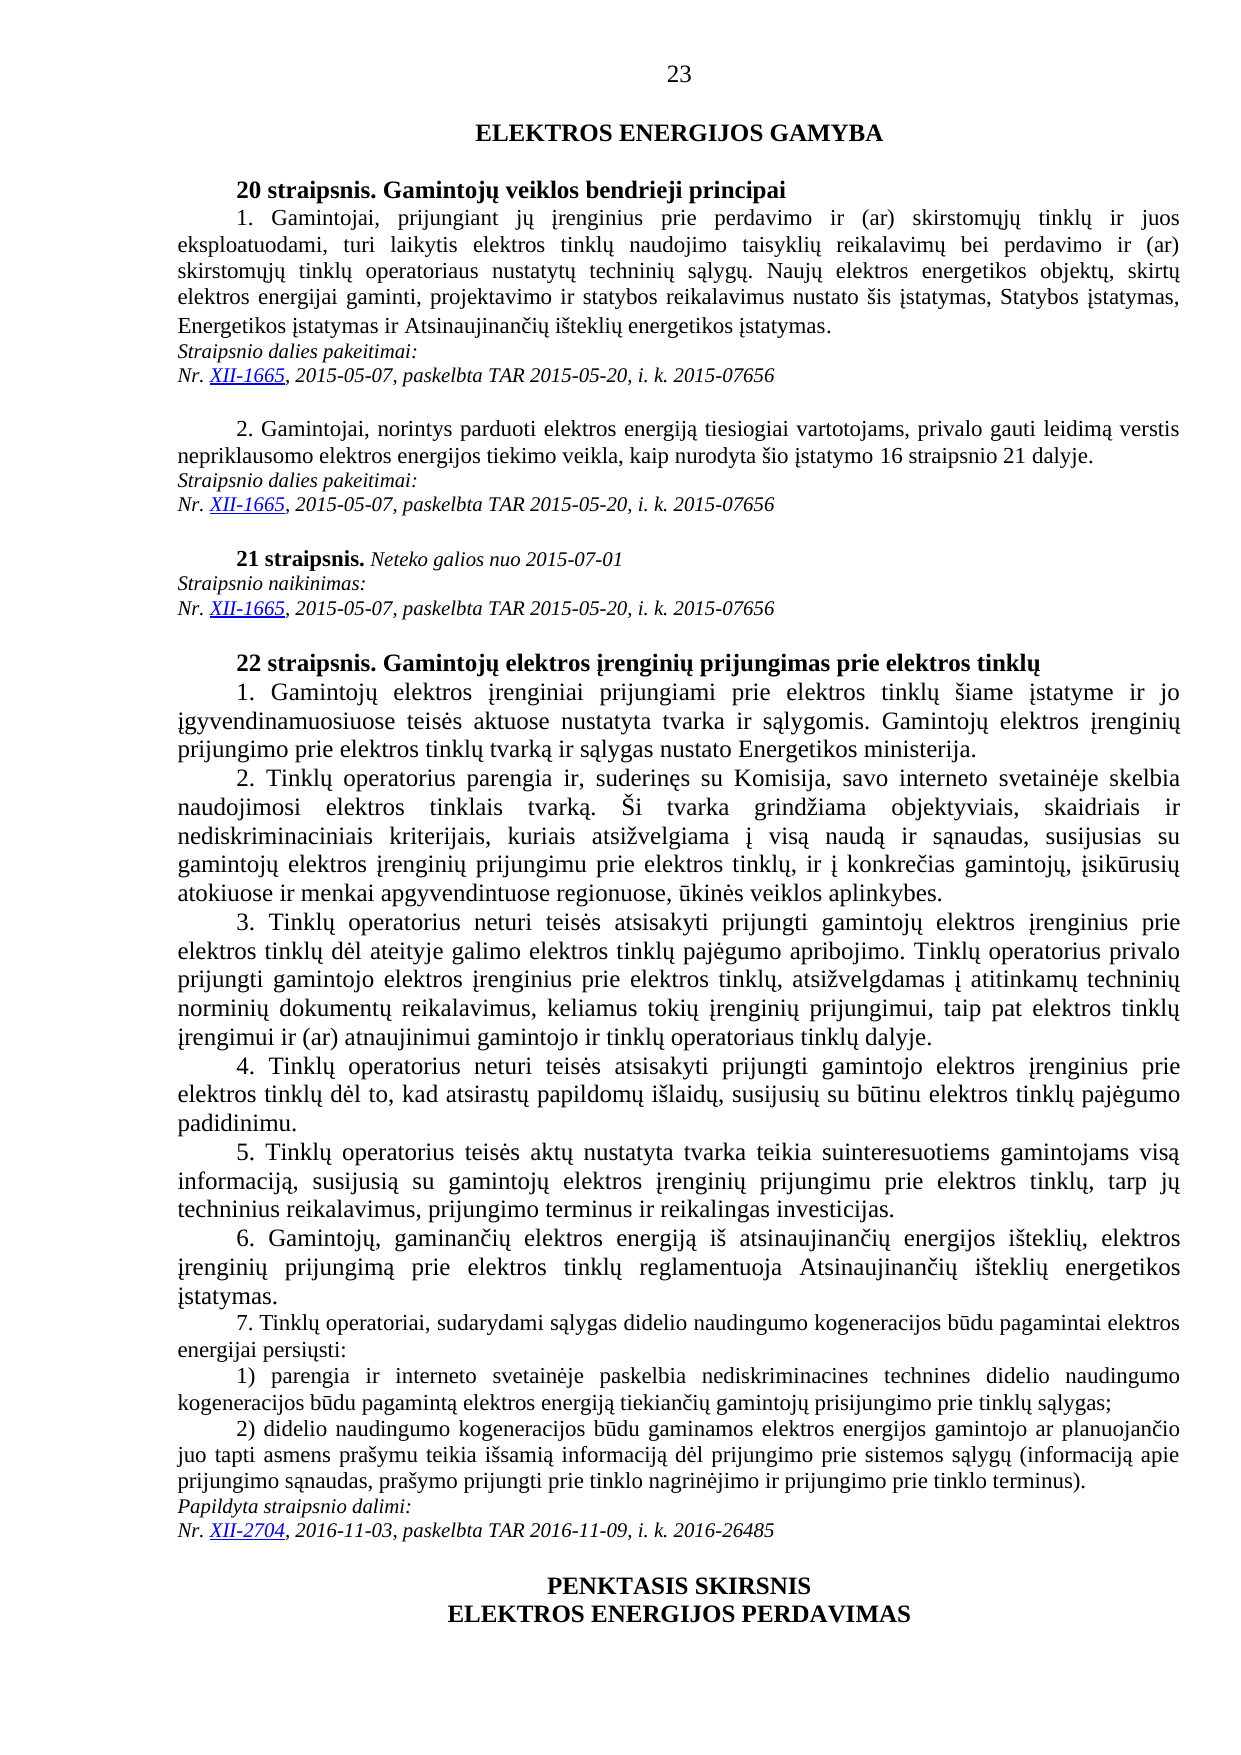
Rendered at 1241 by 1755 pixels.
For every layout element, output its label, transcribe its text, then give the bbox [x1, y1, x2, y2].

text PENKTASIS SKIRSNIS [177, 1571, 1181, 1599]
text 7. Tinklų operatoriai, sudarydami sąlygas didelio naudingumo kogeneracijos būdu pagamintai elektros energijai persiųsti: [177, 1309, 1181, 1362]
text Papildyta straipsnio dalimi: [177, 1494, 1181, 1518]
text Nr. XII-2704, 2016-11-03, paskelbta TAR 2016-11-09, i. k. 2016-26485 [177, 1518, 1181, 1542]
text 1. Gamintojų elektros įrenginiai prijungiami prie elektros tinklų šiame įstatyme ir jo įgyvendinamuosiuose teisės aktuose nustatyta tvarka ir sąlygomis. Gamintojų elektros įrenginių prijungimo prie elektros tinklų tvarką ir sąlygas nustato Energetikos ministerija. [177, 677, 1181, 763]
text ELEKTROS ENERGIJOS PERDAVIMAS [177, 1599, 1181, 1628]
text 6. Gamintojų, gaminančių elektros energiją iš atsinaujinančių energijos išteklių, elektros įrenginių prijungimą prie elektros tinklų reglamentuoja Atsinaujinančių išteklių energetikos įstatymas. [177, 1223, 1181, 1309]
text Straipsnio naikinimas: [177, 571, 1181, 595]
text Straipsnio dalies pakeitimai: [177, 468, 1181, 492]
text Straipsnio dalies pakeitimai: [177, 338, 1181, 363]
text 4. Tinklų operatorius neturi teisės atsisakyti prijungti gamintojo elektros įrenginius prie elektros tinklų dėl to, kad atsirastų papildomų išlaidų, susijusių su būtinu elektros tinklų pajėgumo padidinimu. [177, 1051, 1181, 1137]
text 2. Tinklų operatorius parengia ir, suderinęs su Komisija, savo interneto svetainėje skelbia naudojimosi elektros tinklais tvarką. Ši tvarka grindžiama objektyviais, skaidriais ir nediskriminaciniais kriterijais, kuriais atsižvelgiama į visą naudą ir sąnaudas, susijusias su gamintojų elektros įrenginių prijungimu prie elektros tinklų, ir į konkrečias gamintojų, įsikūrusių atokiuose ir menkai apgyvendintuose regionuose, ūkinės veiklos aplinkybes. [177, 763, 1181, 907]
text Nr. XII-1665, 2015-05-07, paskelbta TAR 2015-05-20, i. k. 2015-07656 [177, 363, 1181, 387]
text 1) parengia ir interneto svetainėje paskelbia nediskriminacines technines didelio naudingumo kogeneracijos būdu pagamintą elektros energiją tiekiančių gamintojų prisijungimo prie tinklų sąlygas; [177, 1362, 1181, 1415]
text 2. Gamintojai, norintys parduoti elektros energiją tiesiogiai vartotojams, privalo gauti leidimą verstis nepriklausomo elektros energijos tiekimo veikla, kaip nurodyta šio įstatymo 16 straipsnio 21 dalyje. [177, 415, 1181, 468]
text 1. Gamintojai, prijungiant jų įrenginius prie perdavimo ir (ar) skirstomųjų tinklų ir juos eksploatuodami, turi laikytis elektros tinklų naudojimo taisyklių reikalavimų bei perdavimo ir (ar) skirstomųjų tinklų operatoriaus nustatytų techninių sąlygų. Naujų elektros energetikos objektų, skirtų elektros energijai gaminti, projektavimo ir statybos reikalavimus nustato šis įstatymas, Statybos įstatymas, Energetikos įstatymas ir Atsinaujinančių išteklių energetikos įstatymas. [177, 204, 1181, 338]
text 5. Tinklų operatorius teisės aktų nustatyta tvarka teikia suinteresuotiems gamintojams visą informaciją, susijusią su gamintojų elektros įrenginių prijungimu prie elektros tinklų, tarp jų techninius reikalavimus, prijungimo terminus ir reikalingas investicijas. [177, 1137, 1181, 1223]
text 3. Tinklų operatorius neturi teisės atsisakyti prijungti gamintojų elektros įrenginius prie elektros tinklų dėl ateityje galimo elektros tinklų pajėgumo apribojimo. Tinklų operatorius privalo prijungti gamintojo elektros įrenginius prie elektros tinklų, atsižvelgdamas į atitinkamų techninių norminių dokumentų reikalavimus, keliamus tokių įrenginių prijungimui, taip pat elektros tinklų įrengimui ir (ar) atnaujinimui gamintojo ir tinklų operatoriaus tinklų dalyje. [177, 907, 1181, 1051]
text Nr. XII-1665, 2015-05-07, paskelbta TAR 2015-05-20, i. k. 2015-07656 [177, 492, 1181, 516]
text ELEKTROS ENERGIJOS GAMYBA [177, 118, 1181, 147]
text 2) didelio naudingumo kogeneracijos būdu gaminamos elektros energijos gamintojo ar planuojančio juo tapti asmens prašymu teikia išsamią informaciją dėl prijungimo prie sistemos sąlygų (informaciją apie prijungimo sąnaudas, prašymo prijungti prie tinklo nagrinėjimo ir prijungimo prie tinklo terminus). [177, 1415, 1181, 1494]
text Nr. XII-1665, 2015-05-07, paskelbta TAR 2015-05-20, i. k. 2015-07656 [177, 595, 1181, 619]
text 20 straipsnis. Gamintojų veiklos bendrieji principai [177, 176, 1181, 204]
text 21 straipsnis. Neteko galios nuo 2015-07-01 [177, 545, 1181, 571]
text 22 straipsnis. Gamintojų elektros įrenginių prijungimas prie elektros tinklų [177, 648, 1181, 677]
